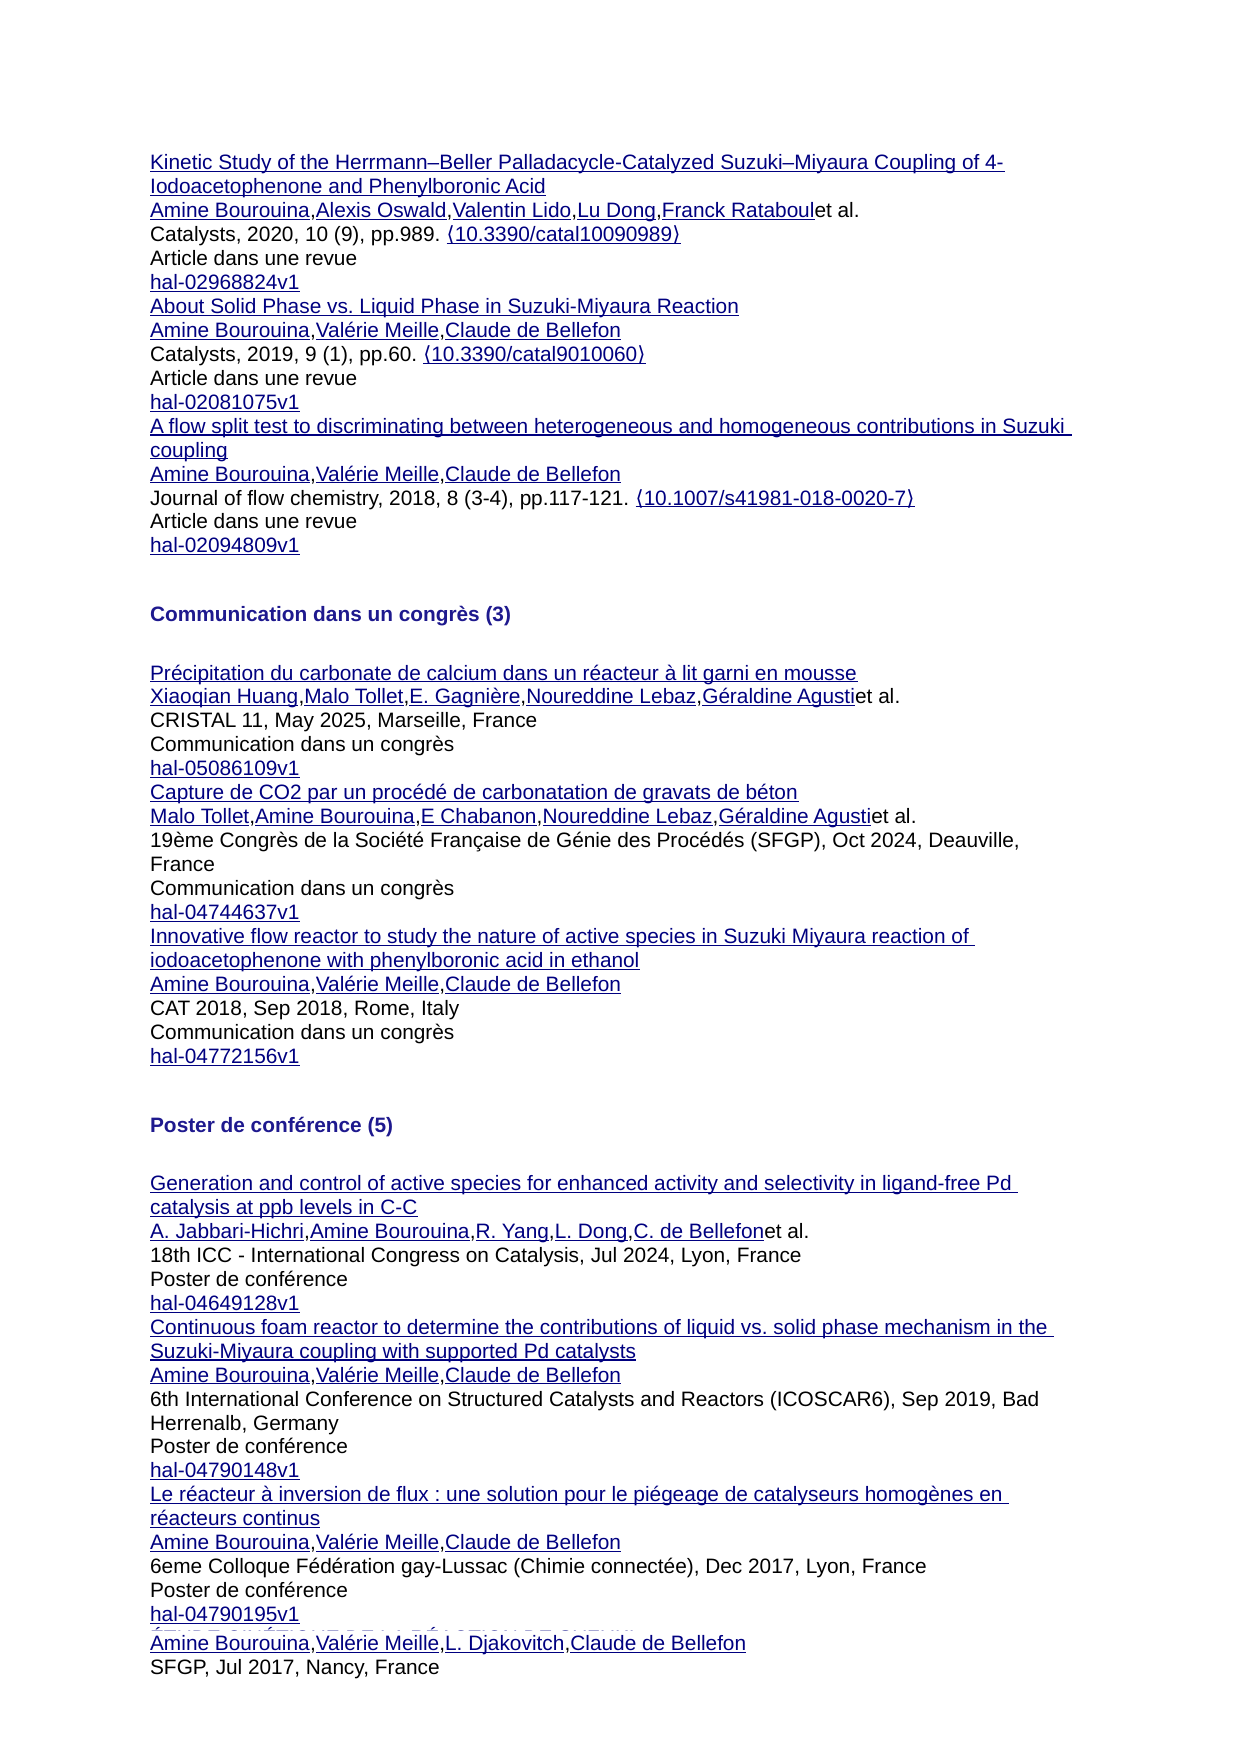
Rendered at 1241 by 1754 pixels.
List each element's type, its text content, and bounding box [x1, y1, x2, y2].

table_header Generation and control of active species for enhanced activity and selectivity in ligand‐free Pd catalysis at ppb levels in C‐C A. Jabbari-Hichri,Amine Bourouina,R. Yang,L. Dong,C. de Bellefonet al. 18th ICC - International Congress on Catalysis, Jul 2024, Lyon, France Poster de conférence hal-04649128v1 [150, 1171, 1090, 1314]
table_cell A flow split test to discriminating between heterogeneous and homogeneous contributions in Suzuki coupling Amine Bourouina,Valérie Meille,Claude de Bellefon Journal of flow chemistry, 2018, 8 (3-4), pp.117-121. ⟨10.1007/s41981-018-0020-7⟩ Article dans une revue hal-02094809v1 [150, 414, 1090, 557]
subtitle Poster de conférence (5) [150, 1112, 1090, 1136]
table_cell Capture de CO2 par un procédé de carbonatation de gravats de béton Malo Tollet,Amine Bourouina,E Chabanon,Noureddine Lebaz,Géraldine Agustiet al. 19ème Congrès de la Société Française de Génie des Procédés (SFGP), Oct 2024, Deauville, France Communication dans un congrès hal-04744637v1 [150, 780, 1090, 924]
table_cell Kinetic Study of the Herrmann–Beller Palladacycle-Catalyzed Suzuki–Miyaura Coupling of 4-Iodoacetophenone and Phenylboronic Acid Amine Bourouina,Alexis Oswald,Valentin Lido,Lu Dong,Franck Rataboulet al. Catalysts, 2020, 10 (9), pp.989. ⟨10.3390/catal10090989⟩ Article dans une revue hal-02968824v1 [150, 150, 1090, 294]
table_cell Le réacteur à inversion de flux : une solution pour le piégeage de catalyseurs homogènes en réacteurs continus Amine Bourouina,Valérie Meille,Claude de Bellefon 6eme Colloque Fédération gay-Lussac (Chimie connectée), Dec 2017, Lyon, France Poster de conférence hal-04790195v1 [150, 1482, 1090, 1626]
subtitle Communication dans un congrès (3) [150, 602, 1090, 626]
table_cell About Solid Phase vs. Liquid Phase in Suzuki-Miyaura Reaction Amine Bourouina,Valérie Meille,Claude de Bellefon Catalysts, 2019, 9 (1), pp.60. ⟨10.3390/catal9010060⟩ Article dans une revue hal-02081075v1 [150, 294, 1090, 413]
table_cell ÉTUDE CINÉTIQUE DE LA RÉACTION DE SUZUKI Amine Bourouina,Valérie Meille,L. Djakovitch,Claude de Bellefon SFGP, Jul 2017, Nancy, France Poster de conférence hal-04772183v1 [150, 1626, 1090, 1679]
table_header Précipitation du carbonate de calcium dans un réacteur à lit garni en mousse Xiaoqian Huang,Malo Tollet,E. Gagnière,Noureddine Lebaz,Géraldine Agustiet al. CRISTAL 11, May 2025, Marseille, France Communication dans un congrès hal-05086109v1 [150, 660, 1090, 780]
table_cell Continuous foam reactor to determine the contributions of liquid vs. solid phase mechanism in the Suzuki-Miyaura coupling with supported Pd catalysts Amine Bourouina,Valérie Meille,Claude de Bellefon 6th International Conference on Structured Catalysts and Reactors (ICOSCAR6), Sep 2019, Bad Herrenalb, Germany Poster de conférence hal-04790148v1 [150, 1315, 1090, 1482]
table_cell Innovative flow reactor to study the nature of active species in Suzuki Miyaura reaction of iodoacetophenone with phenylboronic acid in ethanol Amine Bourouina,Valérie Meille,Claude de Bellefon CAT 2018, Sep 2018, Rome, Italy Communication dans un congrès hal-04772156v1 [150, 924, 1090, 1068]
